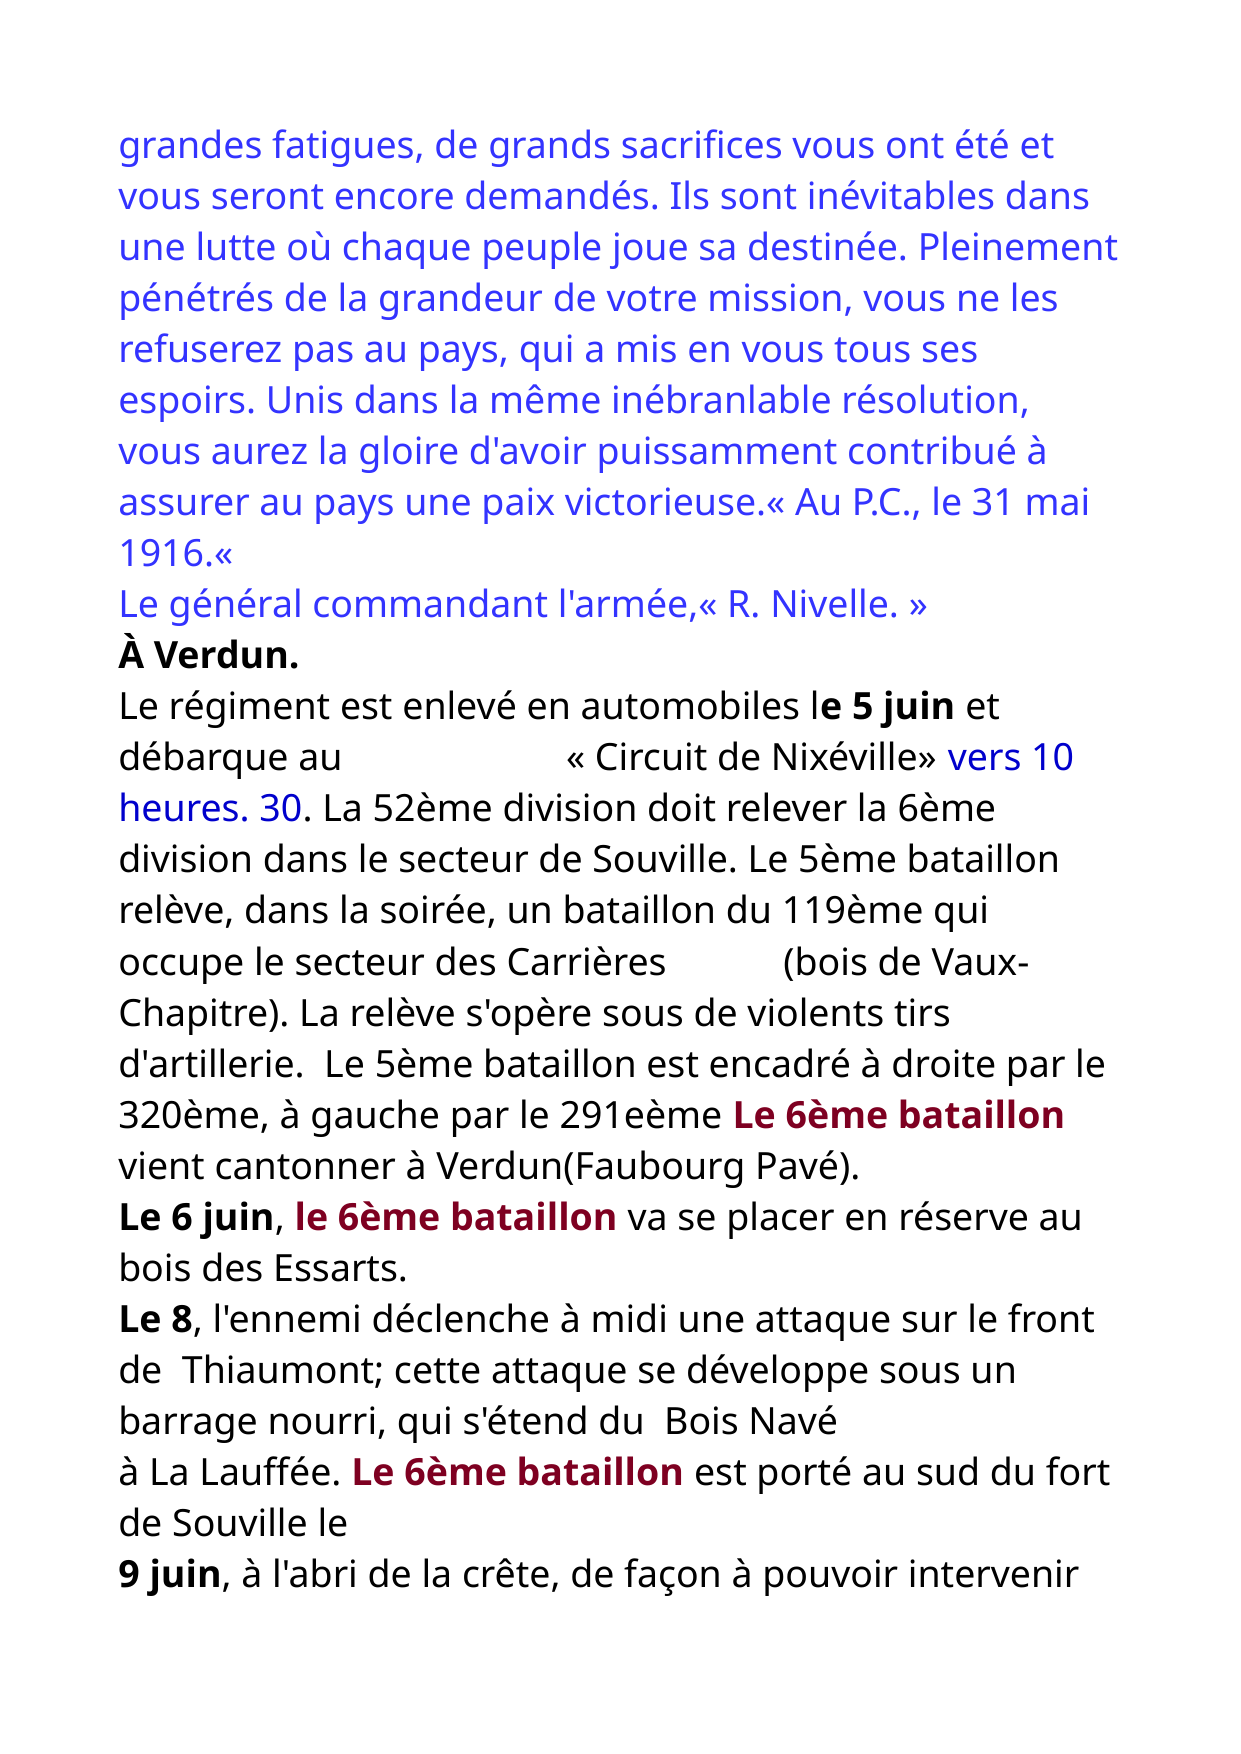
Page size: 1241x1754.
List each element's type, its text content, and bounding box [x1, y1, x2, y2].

text à La Lauffée. Le 6ème bataillon est porté au sud du fort de Souville le [118, 1445, 1122, 1547]
text 9 juin, à l'abri de la crête, de façon à pouvoir intervenir [118, 1547, 1122, 1598]
text Le 6 juin, le 6ème bataillon va se placer en réserve au bois des Essarts. [118, 1190, 1122, 1292]
text Le général commandant l'armée,« R. Nivelle. » [118, 577, 1122, 628]
text À Verdun. [118, 628, 1122, 679]
text grandes fatigues, de grands sacrifices vous ont été et vous seront encore demandés. Ils sont inévitables dans une lutte où chaque peuple joue sa destinée. Pleinement pénétrés de la grandeur de votre mission, vous ne les refuserez pas au pays, qui a mis en vous tous ses espoirs. Unis dans la même inébranlable résolution, vous aurez la gloire d'avoir puissamment contribué à assurer au pays une paix victorieuse.« Au P.C., le 31 mai 1916.« [118, 118, 1122, 577]
text Le 8, l'ennemi déclenche à midi une attaque sur le front de Thiaumont; cette attaque se développe sous un barrage nourri, qui s'étend du Bois Navé [118, 1292, 1122, 1445]
text Le régiment est enlevé en automobiles le 5 juin et débarque au « Circuit de Nixéville» vers 10 heures. 30. La 52ème division doit relever la 6ème division dans le secteur de Souville. Le 5ème bataillon relève, dans la soirée, un bataillon du 119ème qui occupe le secteur des Carrières (bois de Vaux-Chapitre). La relève s'opère sous de violents tirs d'artillerie. Le 5ème bataillon est encadré à droite par le 320ème, à gauche par le 291eème Le 6ème bataillon vient cantonner à Verdun(Faubourg Pavé). [118, 679, 1122, 1190]
